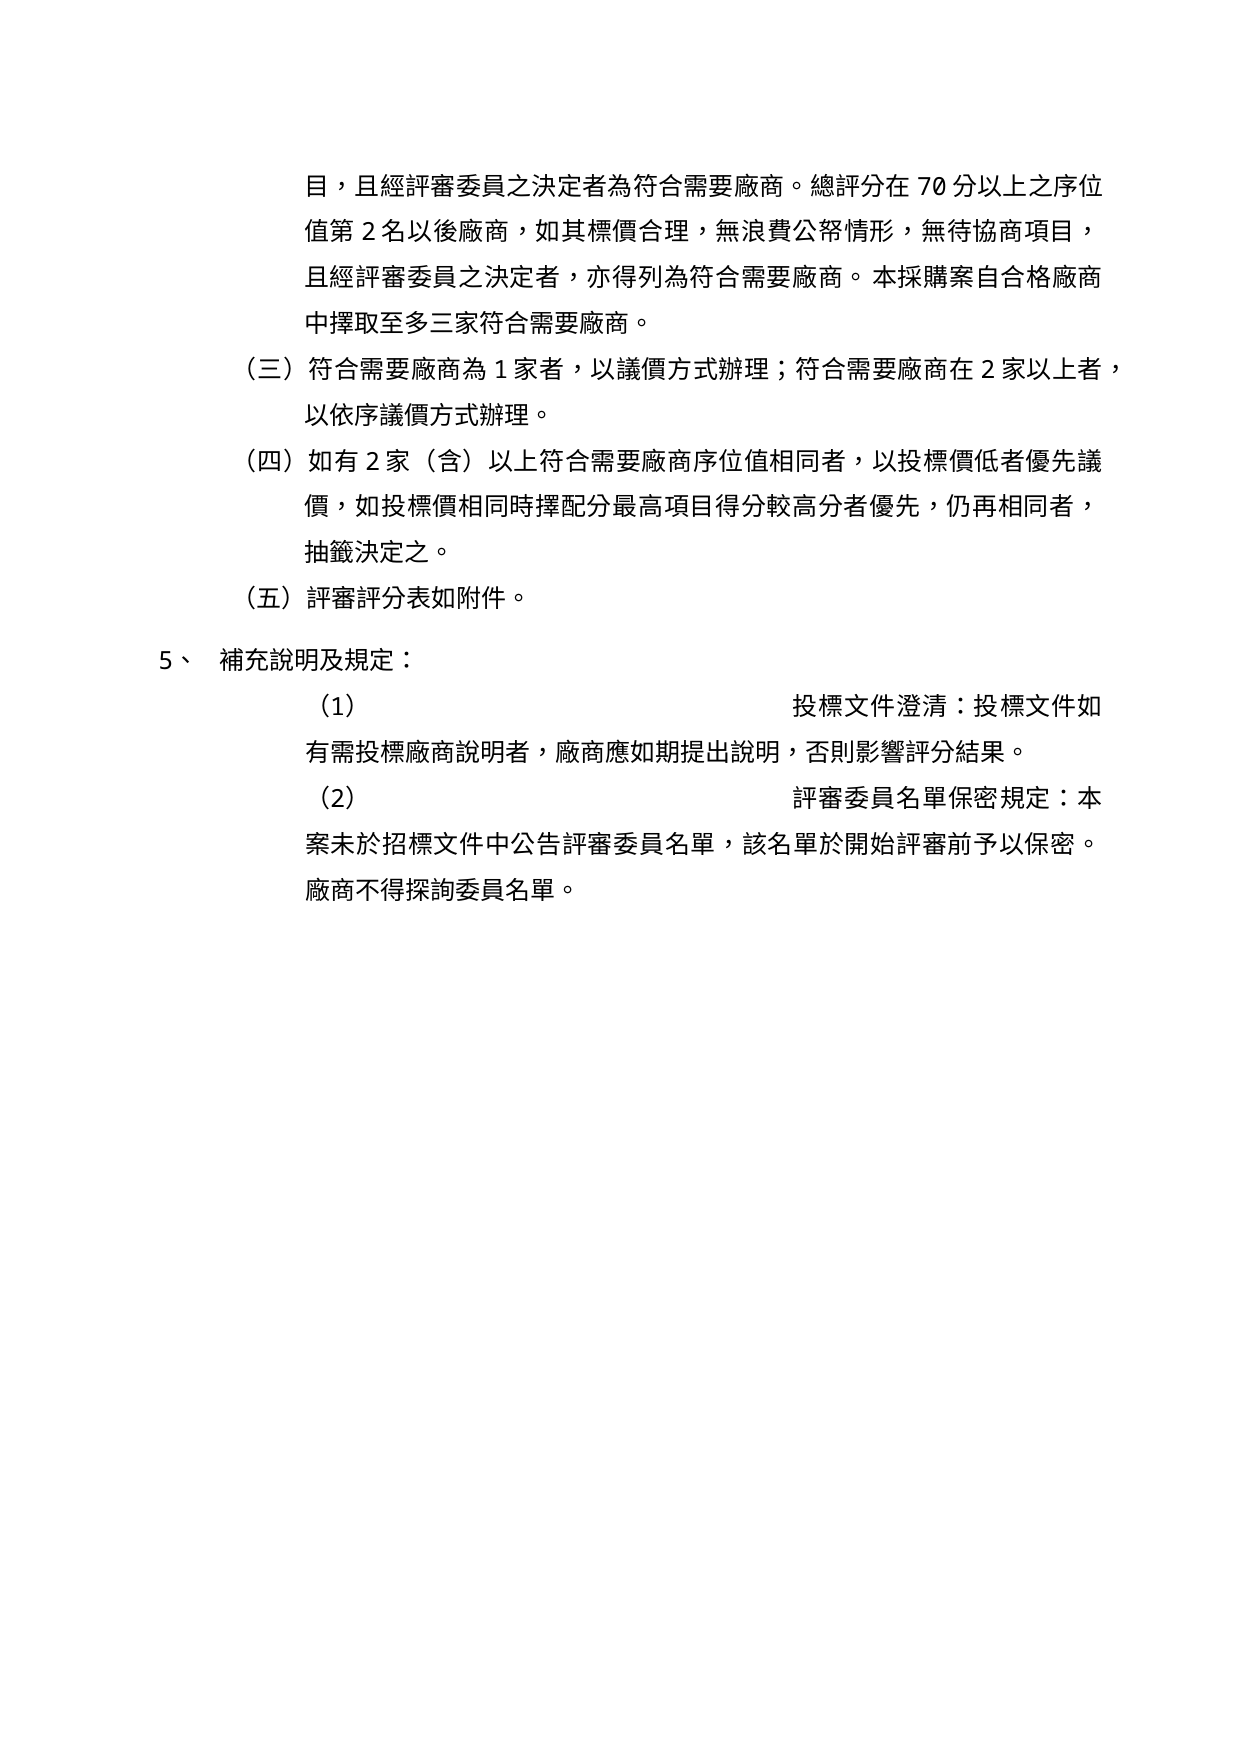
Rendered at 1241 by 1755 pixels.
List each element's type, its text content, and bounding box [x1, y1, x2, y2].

text （四）如有2家（含）以上符合需要廠商序位值相同者，以投標價低者優先議價，如投標價相同時擇配分最高項目得分較高分者優先，仍再相同者，抽籤決定之。 [232, 433, 1103, 571]
text （五）評審評分表如附件。 [232, 571, 1103, 617]
list 投標文件澄清：投標文件如有需投標廠商說明者，廠商應如期提出說明，否則影響評分結果。 [305, 679, 1103, 771]
text （三）符合需要廠商為1家者，以議價方式辦理；符合需要廠商在2家以上者，以依序議價方式辦理。 [232, 342, 1103, 433]
list 補充說明及規定： [158, 617, 1110, 679]
text 目，且經評審委員之決定者為符合需要廠商。總評分在70分以上之序位值第2名以後廠商，如其標價合理，無浪費公帑情形，無待協商項目，且經評審委員之決定者，亦得列為符合需要廠商。本採購案自合格廠商中擇取至多三家符合需要廠商。 [232, 158, 1103, 342]
list 評審委員名單保密規定：本案未於招標文件中公告評審委員名單，該名單於開始評審前予以保密。廠商不得探詢委員名單。 [305, 771, 1103, 908]
